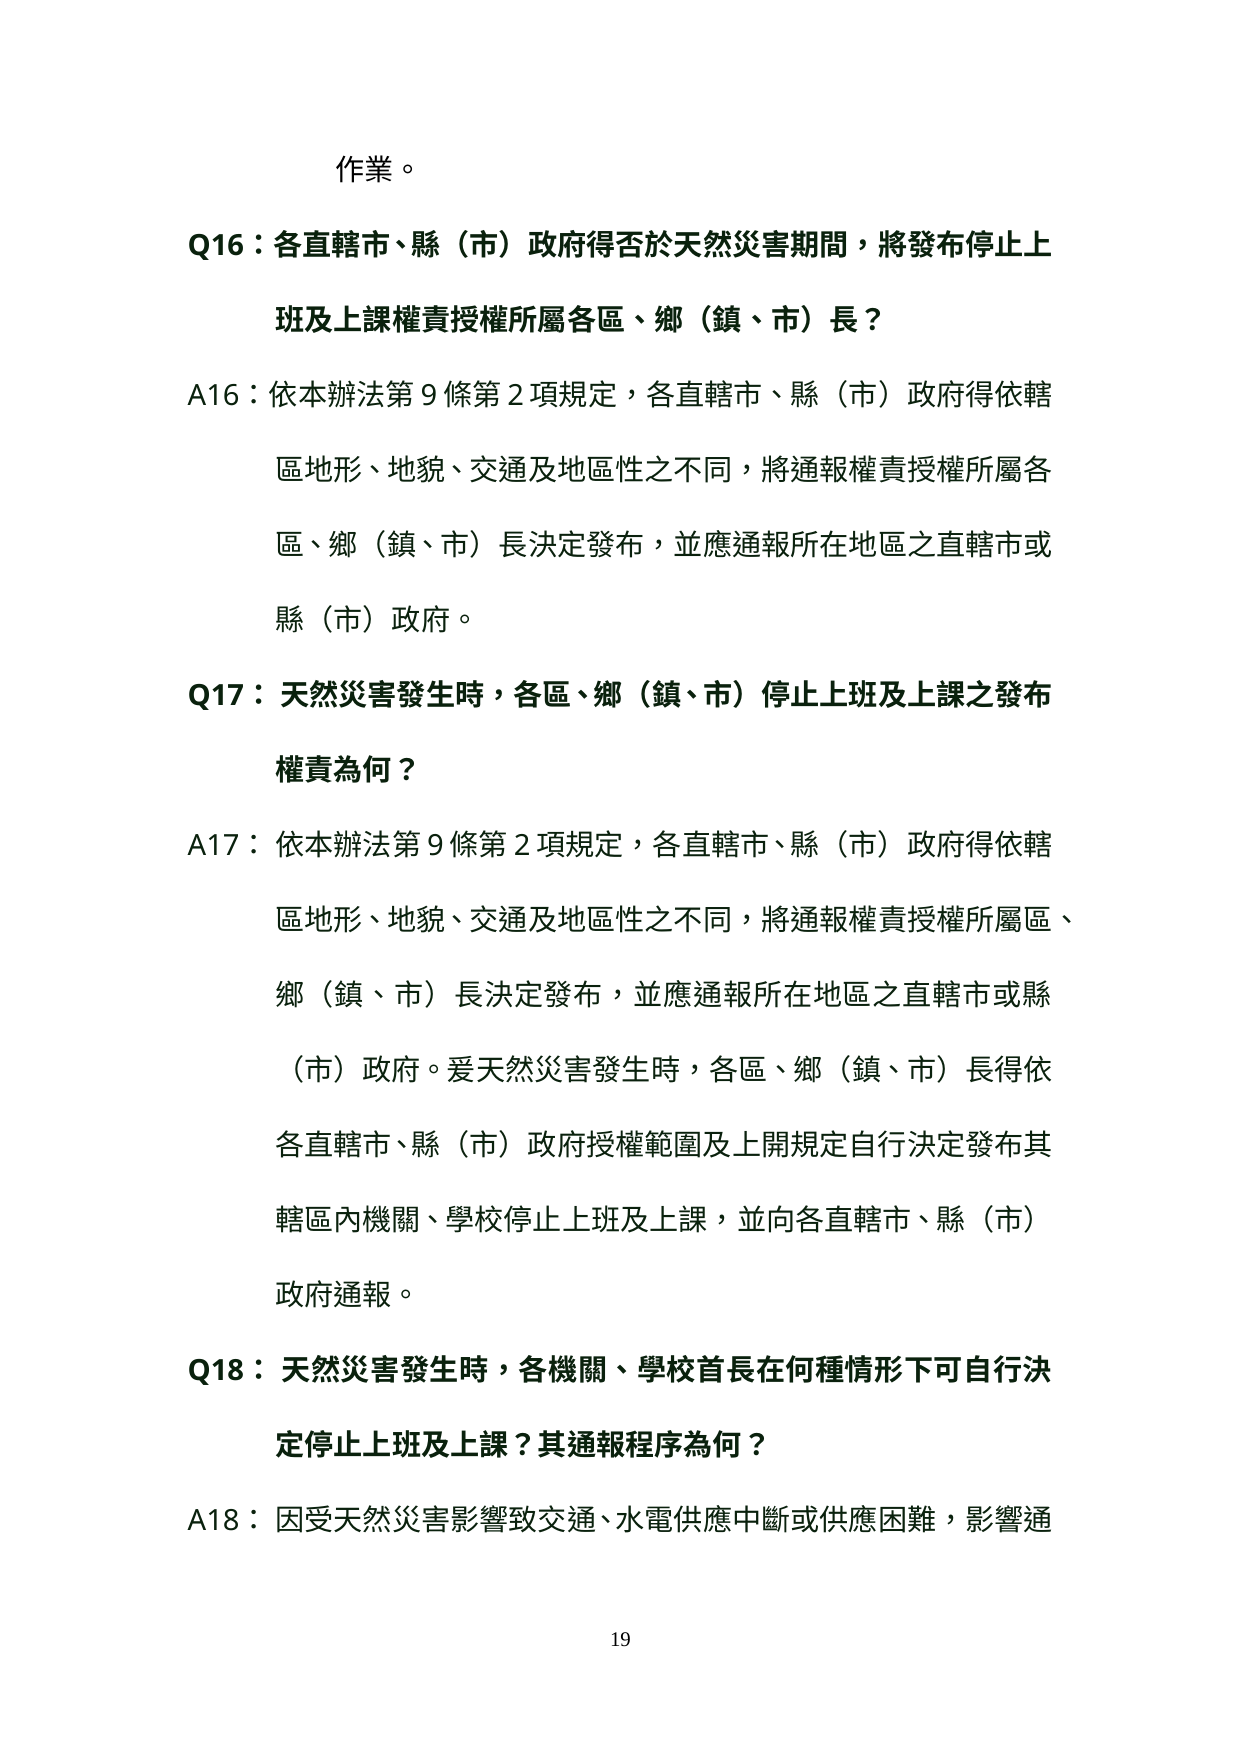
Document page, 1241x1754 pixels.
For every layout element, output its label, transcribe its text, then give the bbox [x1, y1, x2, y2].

text 作業。 [246, 130, 1053, 205]
text Q17： 天然災害發生時，各區、鄉（鎮、市）停止上班及上課之發布權責為何？ [187, 655, 1053, 805]
text A17： 依本辦法第9條第2項規定，各直轄市、縣（市）政府得依轄區地形、地貌、交通及地區性之不同，將通報權責授權所屬區、鄉（鎮、市）長決定發布，並應通報所在地區之直轄市或縣（市）政府。爰天然災害發生時，各區、鄉（鎮、市）長得依各直轄市、縣（市）政府授權範圍及上開規定自行決定發布其轄區內機關、學校停止上班及上課，並向各直轄市、縣（市）政府通報。 [187, 805, 1053, 1330]
text Q18： 天然災害發生時，各機關、學校首長在何種情形下可自行決定停止上班及上課？其通報程序為何？ [187, 1330, 1053, 1480]
text A16：依本辦法第9條第2項規定，各直轄市、縣（市）政府得依轄區地形、地貌、交通及地區性之不同，將通報權責授權所屬各區、鄉（鎮、市）長決定發布，並應通報所在地區之直轄市或縣（市）政府。 [187, 355, 1053, 655]
text Q16：各直轄市、縣（市）政府得否於天然災害期間，將發布停止上班及上課權責授權所屬各區、鄉（鎮、市）長？ [187, 205, 1053, 355]
text A18： 因受天然災害影響致交通、水電供應中斷或供應困難，影響通行、上班上課安全，或有致災之虞、必須撤離或疏散時，各機關、學校首長得視實際情形自行決定該機關、學校停止上班及上課後，並通知所屬公教員工、學生與透過當地傳播媒體播報，並通報所在地區之直轄市或縣（市）政府，其有上一級機關者，應報上一級機關備查。 [187, 1480, 1053, 1555]
